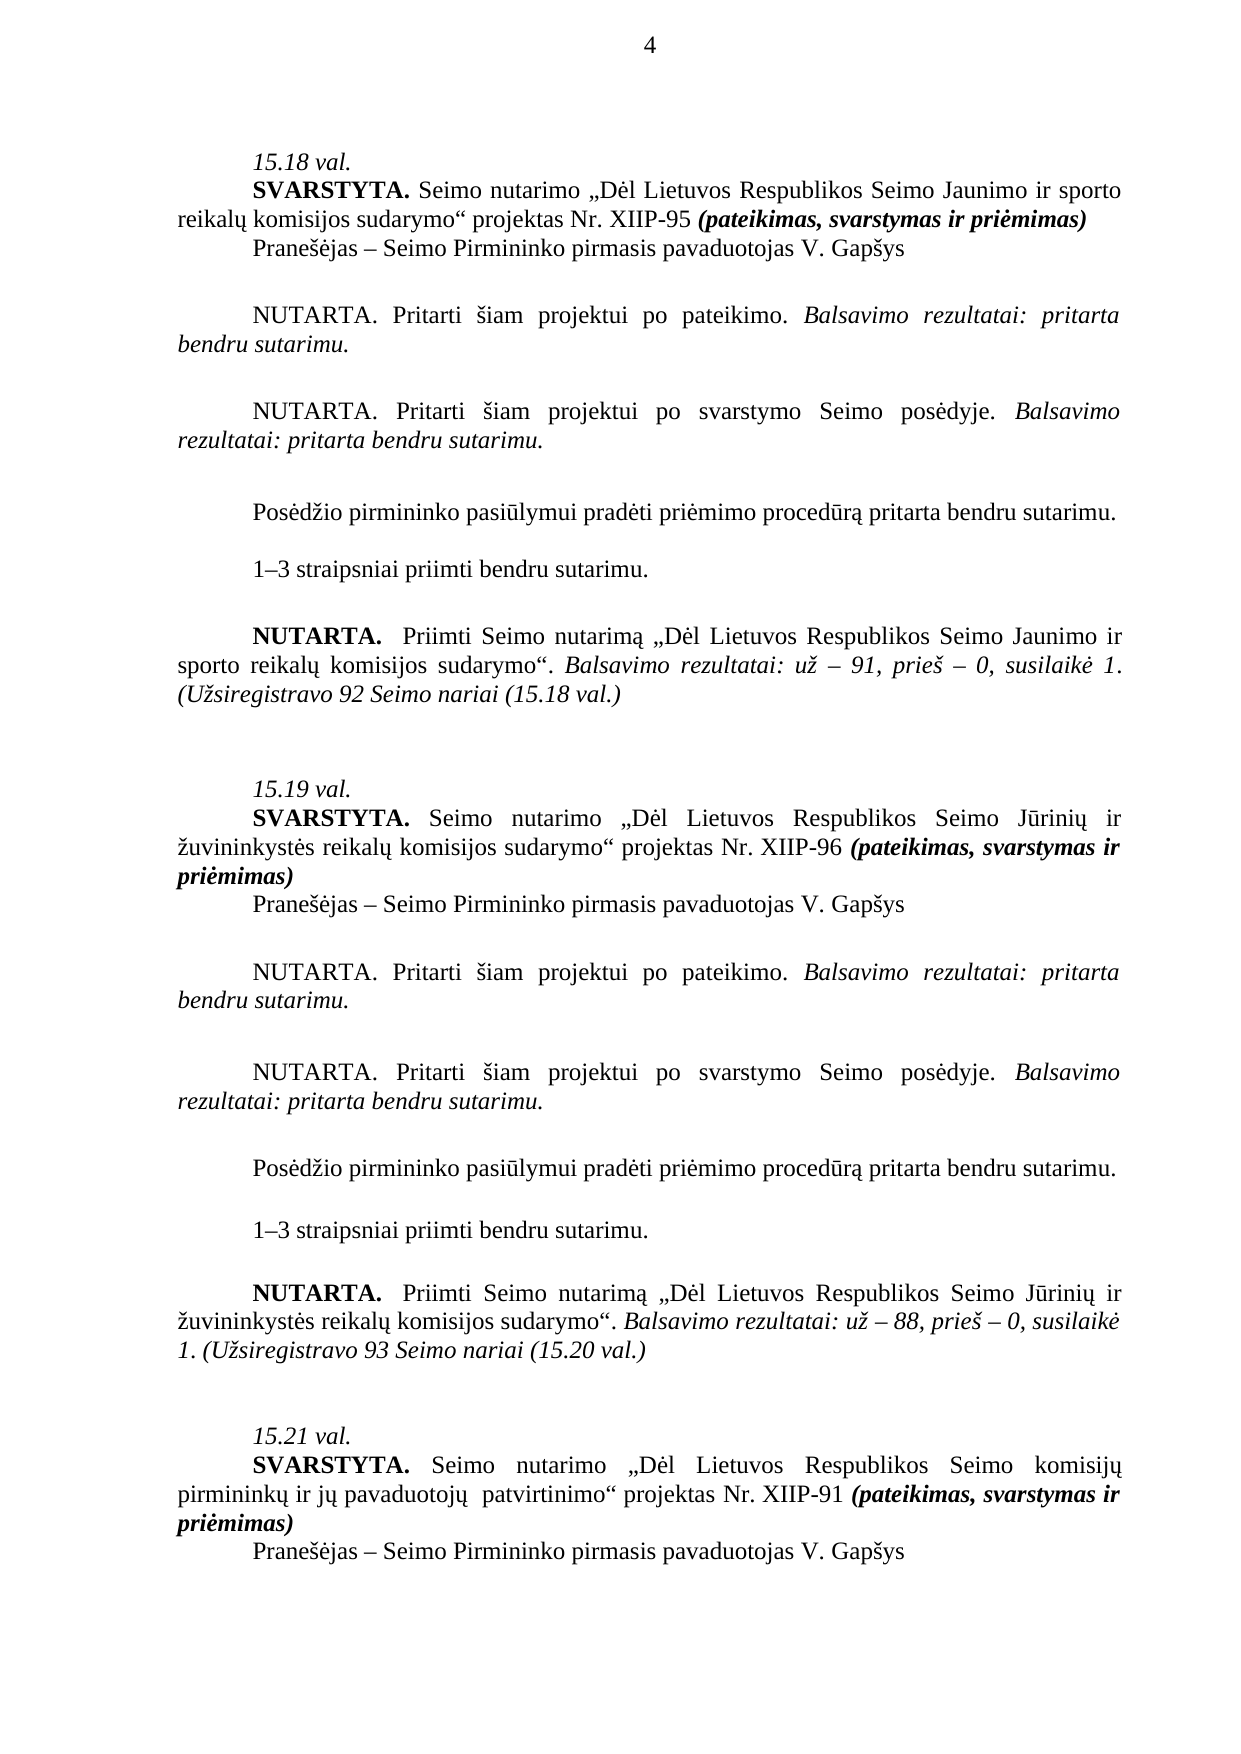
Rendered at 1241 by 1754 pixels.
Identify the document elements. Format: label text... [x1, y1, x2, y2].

text SVARSTYTA. Seimo nutarimo „Dėl Lietuvos Respublikos Seimo Jaunimo ir sporto reikalų komisijos sudarymo“ projektas Nr. XIIP-95 (pateikimas, svarstymas ir priėmimas) [177, 176, 1122, 233]
text Pranešėjas – Seimo Pirmininko pirmasis pavaduotojas V. Gapšys [177, 889, 1122, 918]
text 15.19 val. [177, 774, 1122, 803]
text Pranešėjas – Seimo Pirmininko pirmasis pavaduotojas V. Gapšys [177, 1536, 1122, 1565]
text Posėdžio pirmininko pasiūlymui pradėti priėmimo procedūrą pritarta bendru sutarimu. [177, 1153, 1122, 1182]
text 1–3 straipsniai priimti bendru sutarimu. [177, 1215, 1122, 1244]
text NUTARTA. Pritarti šiam projektui po pateikimo. Balsavimo rezultatai: pritarta bendru sutarimu. [177, 300, 1122, 358]
text 15.18 val. [177, 147, 1122, 176]
text Posėdžio pirmininko pasiūlymui pradėti priėmimo procedūrą pritarta bendru sutarimu. [177, 497, 1122, 525]
text 1–3 straipsniai priimti bendru sutarimu. [177, 554, 1122, 583]
text SVARSTYTA. Seimo nutarimo „Dėl Lietuvos Respublikos Seimo Jūrinių ir žuvininkystės reikalų komisijos sudarymo“ projektas Nr. XIIP-96 (pateikimas, svarstymas ir priėmimas) [177, 803, 1122, 889]
text NUTARTA. Priimti Seimo nutarimą „Dėl Lietuvos Respublikos Seimo Jaunimo ir sporto reikalų komisijos sudarymo“. Balsavimo rezultatai: už – 91, prieš – 0, susilaikė 1. (Užsiregistravo 92 Seimo nariai (15.18 val.) [177, 621, 1122, 707]
text NUTARTA. Pritarti šiam projektui po svarstymo Seimo posėdyje. Balsavimo rezultatai: pritarta bendru sutarimu. [177, 1057, 1122, 1115]
text NUTARTA. Pritarti šiam projektui po svarstymo Seimo posėdyje. Balsavimo rezultatai: pritarta bendru sutarimu. [177, 396, 1122, 453]
text NUTARTA. Priimti Seimo nutarimą „Dėl Lietuvos Respublikos Seimo Jūrinių ir žuvininkystės reikalų komisijos sudarymo“. Balsavimo rezultatai: už – 88, prieš – 0, susilaikė 1. (Užsiregistravo 93 Seimo nariai (15.20 val.) [177, 1278, 1122, 1364]
text Pranešėjas – Seimo Pirmininko pirmasis pavaduotojas V. Gapšys [177, 233, 1122, 262]
text 15.21 val. [177, 1421, 1122, 1450]
text NUTARTA. Pritarti šiam projektui po pateikimo. Balsavimo rezultatai: pritarta bendru sutarimu. [177, 957, 1122, 1014]
text SVARSTYTA. Seimo nutarimo „Dėl Lietuvos Respublikos Seimo komisijų pirmininkų ir jų pavaduotojų patvirtinimo“ projektas Nr. XIIP-91 (pateikimas, svarstymas ir priėmimas) [177, 1450, 1122, 1536]
